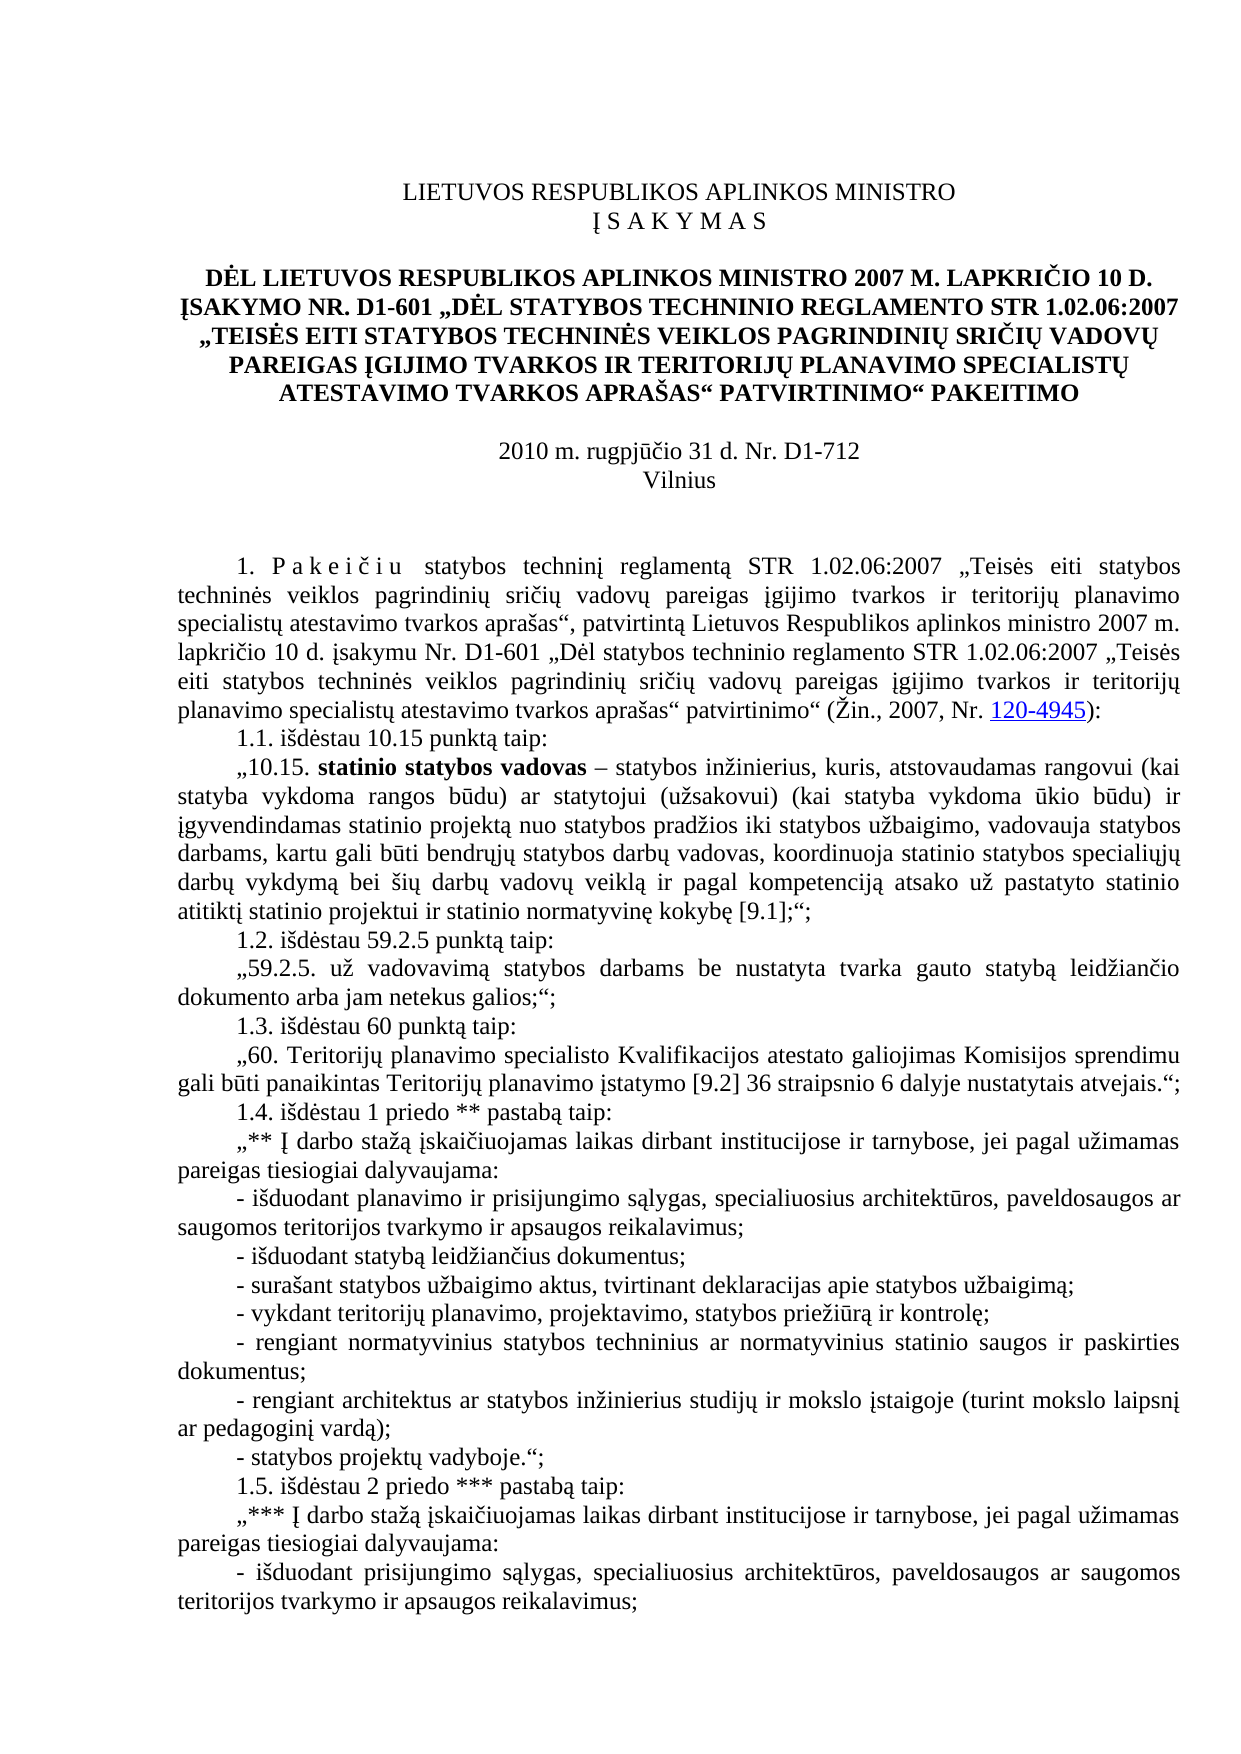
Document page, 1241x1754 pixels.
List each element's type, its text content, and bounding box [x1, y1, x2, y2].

text - išduodant statybą leidžiančius dokumentus; [177, 1241, 1181, 1270]
text „59.2.5. už vadovavimą statybos darbams be nustatyta tvarka gauto statybą leidžiančio dokumento arba jam netekus galios;“; [177, 953, 1181, 1011]
text - statybos projektų vadyboje.“; [177, 1442, 1181, 1471]
text - rengiant normatyvinius statybos techninius ar normatyvinius statinio saugos ir paskirties dokumentus; [177, 1327, 1181, 1385]
text - vykdant teritorijų planavimo, projektavimo, statybos priežiūrą ir kontrolę; [177, 1298, 1181, 1327]
text - rengiant architektus ar statybos inžinierius studijų ir mokslo įstaigoje (turint mokslo laipsnį ar pedagoginį vardą); [177, 1385, 1181, 1442]
text 1.3. išdėstau 60 punktą taip: [177, 1011, 1181, 1040]
text - surašant statybos užbaigimo aktus, tvirtinant deklaracijas apie statybos užbaigimą; [177, 1270, 1181, 1298]
text DĖL LIETUVOS RESPUBLIKOS APLINKOS MINISTRO 2007 m. LAPKRIČIO 10 d. ĮSAKYMO Nr. D1-601 „DĖL STATYBOS TECHNINIO REGLAMENTO STR 1.02.06:2007 „TEISĖS EITI STATYBOS TECHNINĖS VEIKLOS PAGRINDINIŲ SRIČIŲ VADOVŲ PAREIGAS ĮGIJIMO TVARKOS IR TERITORIJŲ PLANAVIMO SPECIALISTŲ ATESTAVIMO TVARKOS APRAŠAS“ PATVIRTINIMO“ PAKEITIMO [177, 263, 1181, 407]
text „60. Teritorijų planavimo specialisto Kvalifikacijos atestato galiojimas Komisijos sprendimu gali būti panaikintas Teritorijų planavimo įstatymo [9.2] 36 straipsnio 6 dalyje nustatytais atvejais.“; [177, 1040, 1181, 1097]
text 1.4. išdėstau 1 priedo ** pastabą taip: [177, 1097, 1181, 1126]
text „10.15. statinio statybos vadovas – statybos inžinierius, kuris, atstovaudamas rangovui (kai statyba vykdoma rangos būdu) ar statytojui (užsakovui) (kai statyba vykdoma ūkio būdu) ir įgyvendindamas statinio projektą nuo statybos pradžios iki statybos užbaigimo, vadovauja statybos darbams, kartu gali būti bendrųjų statybos darbų vadovas, koordinuoja statinio statybos specialiųjų darbų vykdymą bei šių darbų vadovų veiklą ir pagal kompetenciją atsako už pastatyto statinio atitiktį statinio projektui ir statinio normatyvinę kokybę [9.1];“; [177, 752, 1181, 925]
text ĮSAKYMAS [177, 206, 1181, 235]
text 1.1. išdėstau 10.15 punktą taip: [177, 723, 1181, 752]
text „*** Į darbo stažą įskaičiuojamas laikas dirbant institucijose ir tarnybose, jei pagal užimamas pareigas tiesiogiai dalyvaujama: [177, 1500, 1181, 1557]
text LIETUVOS RESPUBLIKOS APLINKOS MINISTRO [177, 177, 1181, 206]
text 1.2. išdėstau 59.2.5 punktą taip: [177, 925, 1181, 953]
text - išduodant planavimo ir prisijungimo sąlygas, specialiuosius architektūros, paveldosaugos ar saugomos teritorijos tvarkymo ir apsaugos reikalavimus; [177, 1183, 1181, 1241]
text 1. Pakeičiu statybos techninį reglamentą STR 1.02.06:2007 „Teisės eiti statybos techninės veiklos pagrindinių sričių vadovų pareigas įgijimo tvarkos ir teritorijų planavimo specialistų atestavimo tvarkos aprašas“, patvirtintą Lietuvos Respublikos aplinkos ministro 2007 m. lapkričio 10 d. įsakymu Nr. D1-601 „Dėl statybos techninio reglamento STR 1.02.06:2007 „Teisės eiti statybos techninės veiklos pagrindinių sričių vadovų pareigas įgijimo tvarkos ir teritorijų planavimo specialistų atestavimo tvarkos aprašas“ patvirtinimo“ (Žin., 2007, Nr. 120-4945): [177, 551, 1181, 723]
text 2010 m. rugpjūčio 31 d. Nr. D1-712 [177, 436, 1181, 465]
text - išduodant prisijungimo sąlygas, specialiuosius architektūros, paveldosaugos ar saugomos teritorijos tvarkymo ir apsaugos reikalavimus; [177, 1557, 1181, 1615]
text „** Į darbo stažą įskaičiuojamas laikas dirbant institucijose ir tarnybose, jei pagal užimamas pareigas tiesiogiai dalyvaujama: [177, 1126, 1181, 1183]
text 1.5. išdėstau 2 priedo *** pastabą taip: [177, 1471, 1181, 1500]
text Vilnius [177, 465, 1181, 493]
